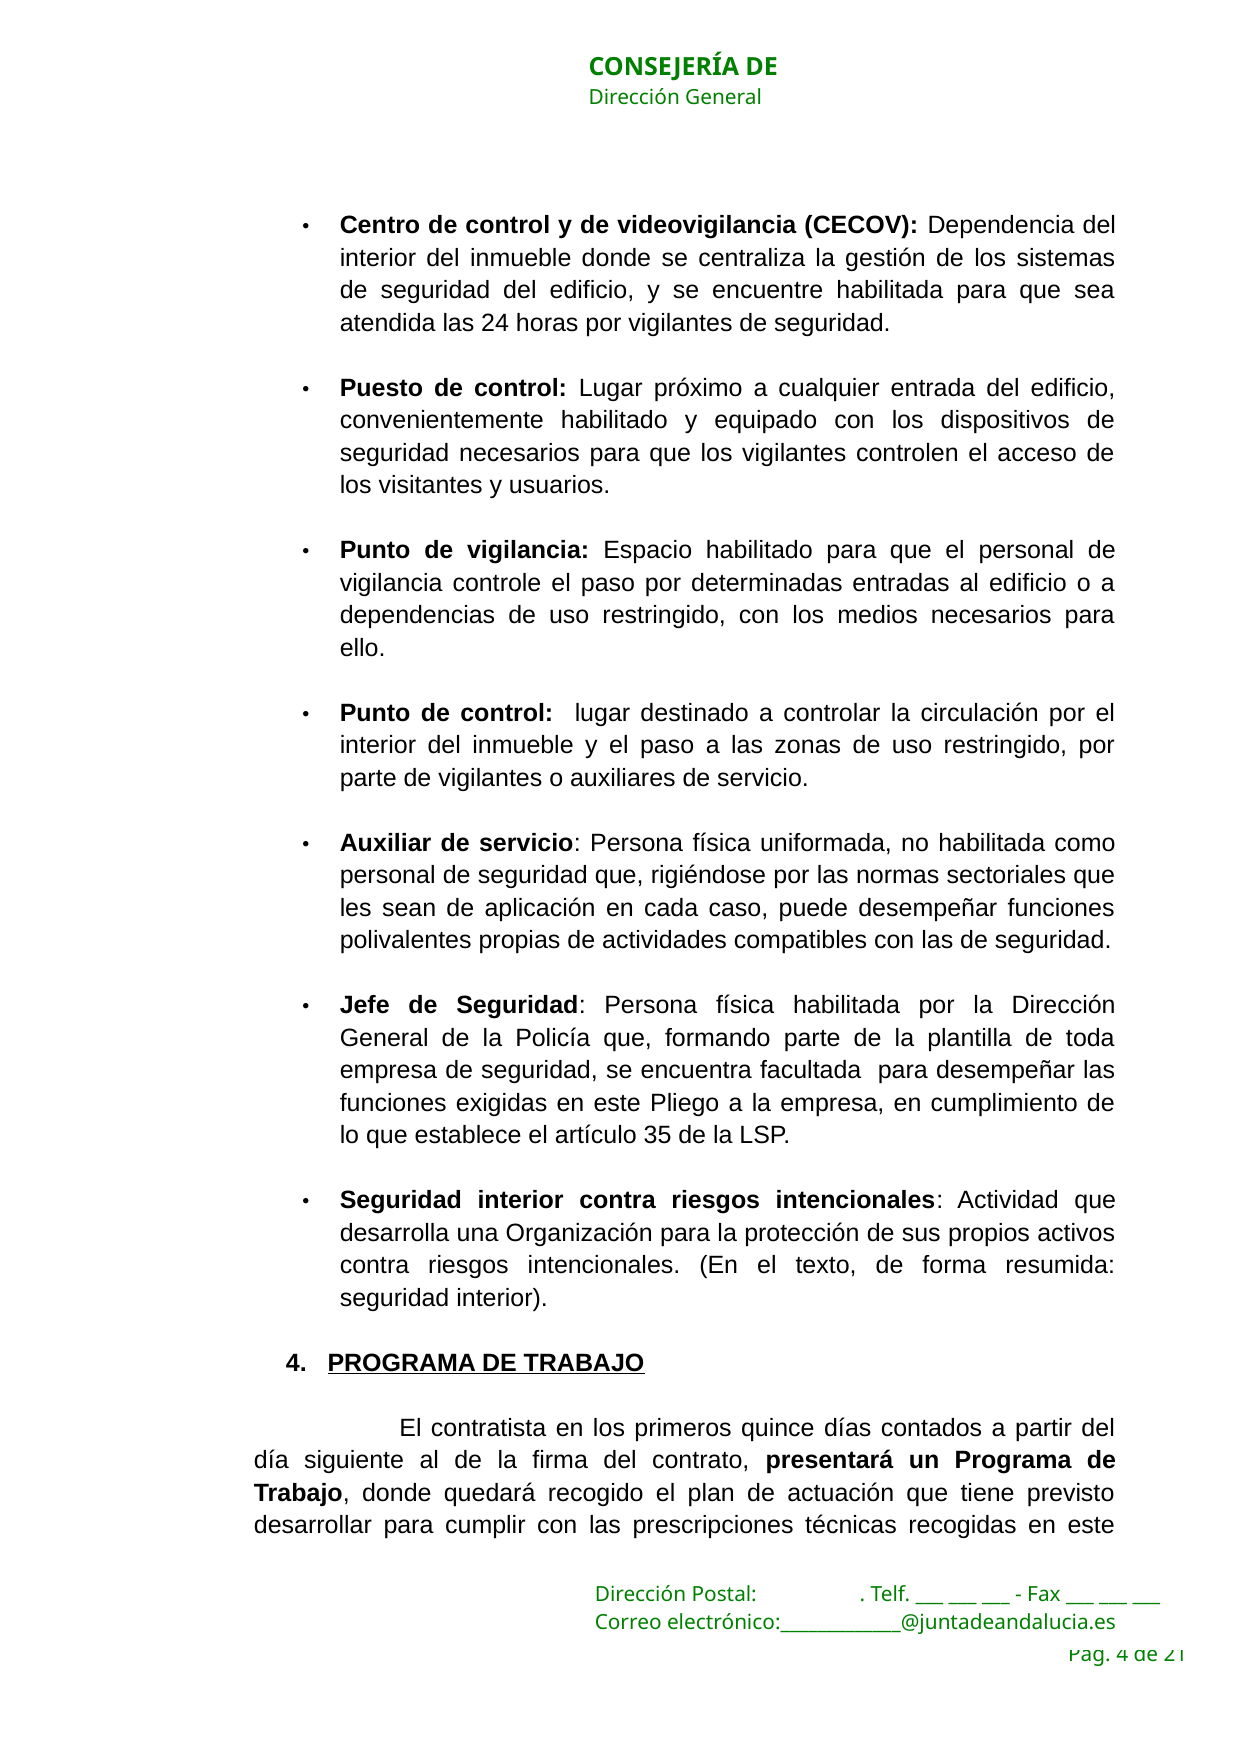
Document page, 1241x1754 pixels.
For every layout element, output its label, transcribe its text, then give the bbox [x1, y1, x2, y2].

list Jefe de Seguridad: Persona física habilitada por la Dirección General de la Policía que, formando parte de la plantilla de toda empresa de seguridad, se encuentra facultada para desempeñar las funciones exigidas en este Pliego a la empresa, en cumplimiento de lo que establece el artículo 35 de la LSP. [302, 987, 1116, 1149]
list Seguridad interior contra riesgos intencionales: Actividad que desarrolla una Organización para la protección de sus propios activos contra riesgos intencionales. (En el texto, de forma resumida: seguridad interior). [302, 1182, 1116, 1312]
list Auxiliar de servicio: Persona física uniformada, no habilitada como personal de seguridad que, rigiéndose por las normas sectoriales que les sean de aplicación en cada caso, puede desempeñar funciones polivalentes propias de actividades compatibles con las de seguridad. [302, 824, 1116, 954]
list Punto de control: lugar destinado a controlar la circulación por el interior del inmueble y el paso a las zonas de uso restringido, por parte de vigilantes o auxiliares de servicio. [302, 694, 1116, 792]
list Centro de control y de videovigilancia (CECOV): Dependencia del interior del inmueble donde se centraliza la gestión de los sistemas de seguridad del edificio, y se encuentre habilitada para que sea atendida las 24 horas por vigilantes de seguridad. [302, 207, 1116, 337]
list Puesto de control: Lugar próximo a cualquier entrada del edificio, convenientemente habilitado y equipado con los dispositivos de seguridad necesarios para que los vigilantes controlen el acceso de los visitantes y usuarios. [302, 369, 1116, 499]
list Punto de vigilancia: Espacio habilitado para que el personal de vigilancia controle el paso por determinadas entradas al edificio o a dependencias de uso restringido, con los medios necesarios para ello. [302, 532, 1116, 662]
text 4. PROGRAMA DE TRABAJO [177, 1344, 1116, 1377]
text El contratista en los primeros quince días contados a partir del día siguiente al de la firma del contrato, presentará un Programa de Trabajo, donde quedará recogido el plan de actuación que tiene previsto desarrollar para cumplir con las prescripciones técnicas recogidas en este [254, 1409, 1116, 1539]
